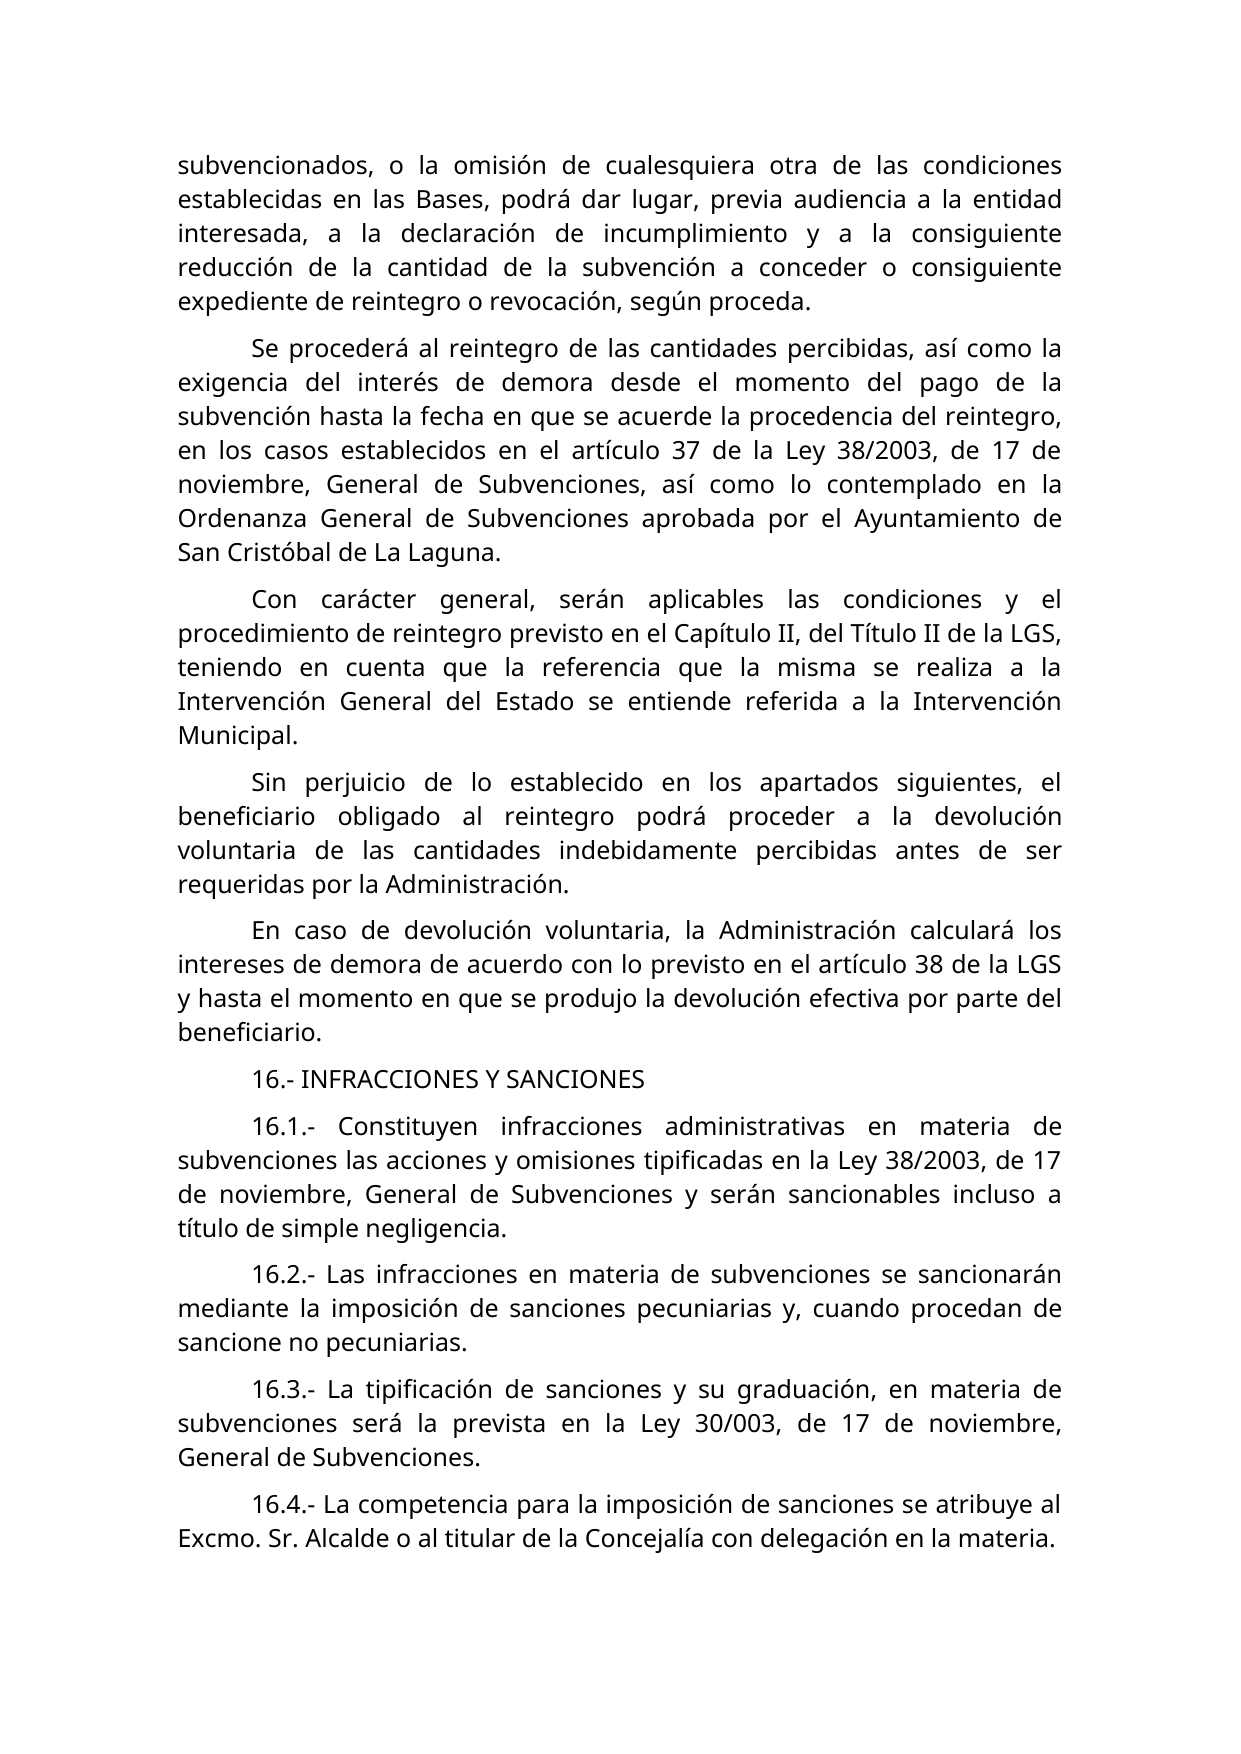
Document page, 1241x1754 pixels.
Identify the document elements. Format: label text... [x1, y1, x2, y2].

text En caso de devolución voluntaria, la Administración calculará los intereses de demora de acuerdo con lo previsto en el artículo 38 de la LGS y hasta el momento en que se produjo la devolución efectiva por parte del beneficiario. [177, 913, 1063, 1049]
text Se procederá al reintegro de las cantidades percibidas, así como la exigencia del interés de demora desde el momento del pago de la subvención hasta la fecha en que se acuerde la procedencia del reintegro, en los casos establecidos en el artículo 37 de la Ley 38/2003, de 17 de noviembre, General de Subvenciones, así como lo contemplado en la Ordenanza General de Subvenciones aprobada por el Ayuntamiento de San Cristóbal de La Laguna. [177, 330, 1063, 569]
text 16.1.- Constituyen infracciones administrativas en materia de subvenciones las acciones y omisiones tipificadas en la Ley 38/2003, de 17 de noviembre, General de Subvenciones y serán sancionables incluso a título de simple negligencia. [177, 1108, 1063, 1244]
text 16.2.- Las infracciones en materia de subvenciones se sancionarán mediante la imposición de sanciones pecuniarias y, cuando procedan de sancione no pecuniarias. [177, 1257, 1063, 1359]
text Sin perjuicio de lo establecido en los apartados siguientes, el beneficiario obligado al reintegro podrá proceder a la devolución voluntaria de las cantidades indebidamente percibidas antes de ser requeridas por la Administración. [177, 764, 1063, 900]
text 16.- INFRACCIONES Y SANCIONES [177, 1062, 1063, 1096]
text Con carácter general, serán aplicables las condiciones y el procedimiento de reintegro previsto en el Capítulo II, del Título II de la LGS, teniendo en cuenta que la referencia que la misma se realiza a la Intervención General del Estado se entiende referida a la Intervención Municipal. [177, 581, 1063, 752]
text 16.3.- La tipificación de sanciones y su graduación, en materia de subvenciones será la prevista en la Ley 30/003, de 17 de noviembre, General de Subvenciones. [177, 1372, 1063, 1474]
text 16.4.- La competencia para la imposición de sanciones se atribuye al Excmo. Sr. Alcalde o al titular de la Concejalía con delegación en la materia. [177, 1486, 1063, 1554]
text subvencionados, o la omisión de cualesquiera otra de las condiciones establecidas en las Bases, podrá dar lugar, previa audiencia a la entidad interesada, a la declaración de incumplimiento y a la consiguiente reducción de la cantidad de la subvención a conceder o consiguiente expediente de reintegro o revocación, según proceda. [177, 148, 1063, 318]
